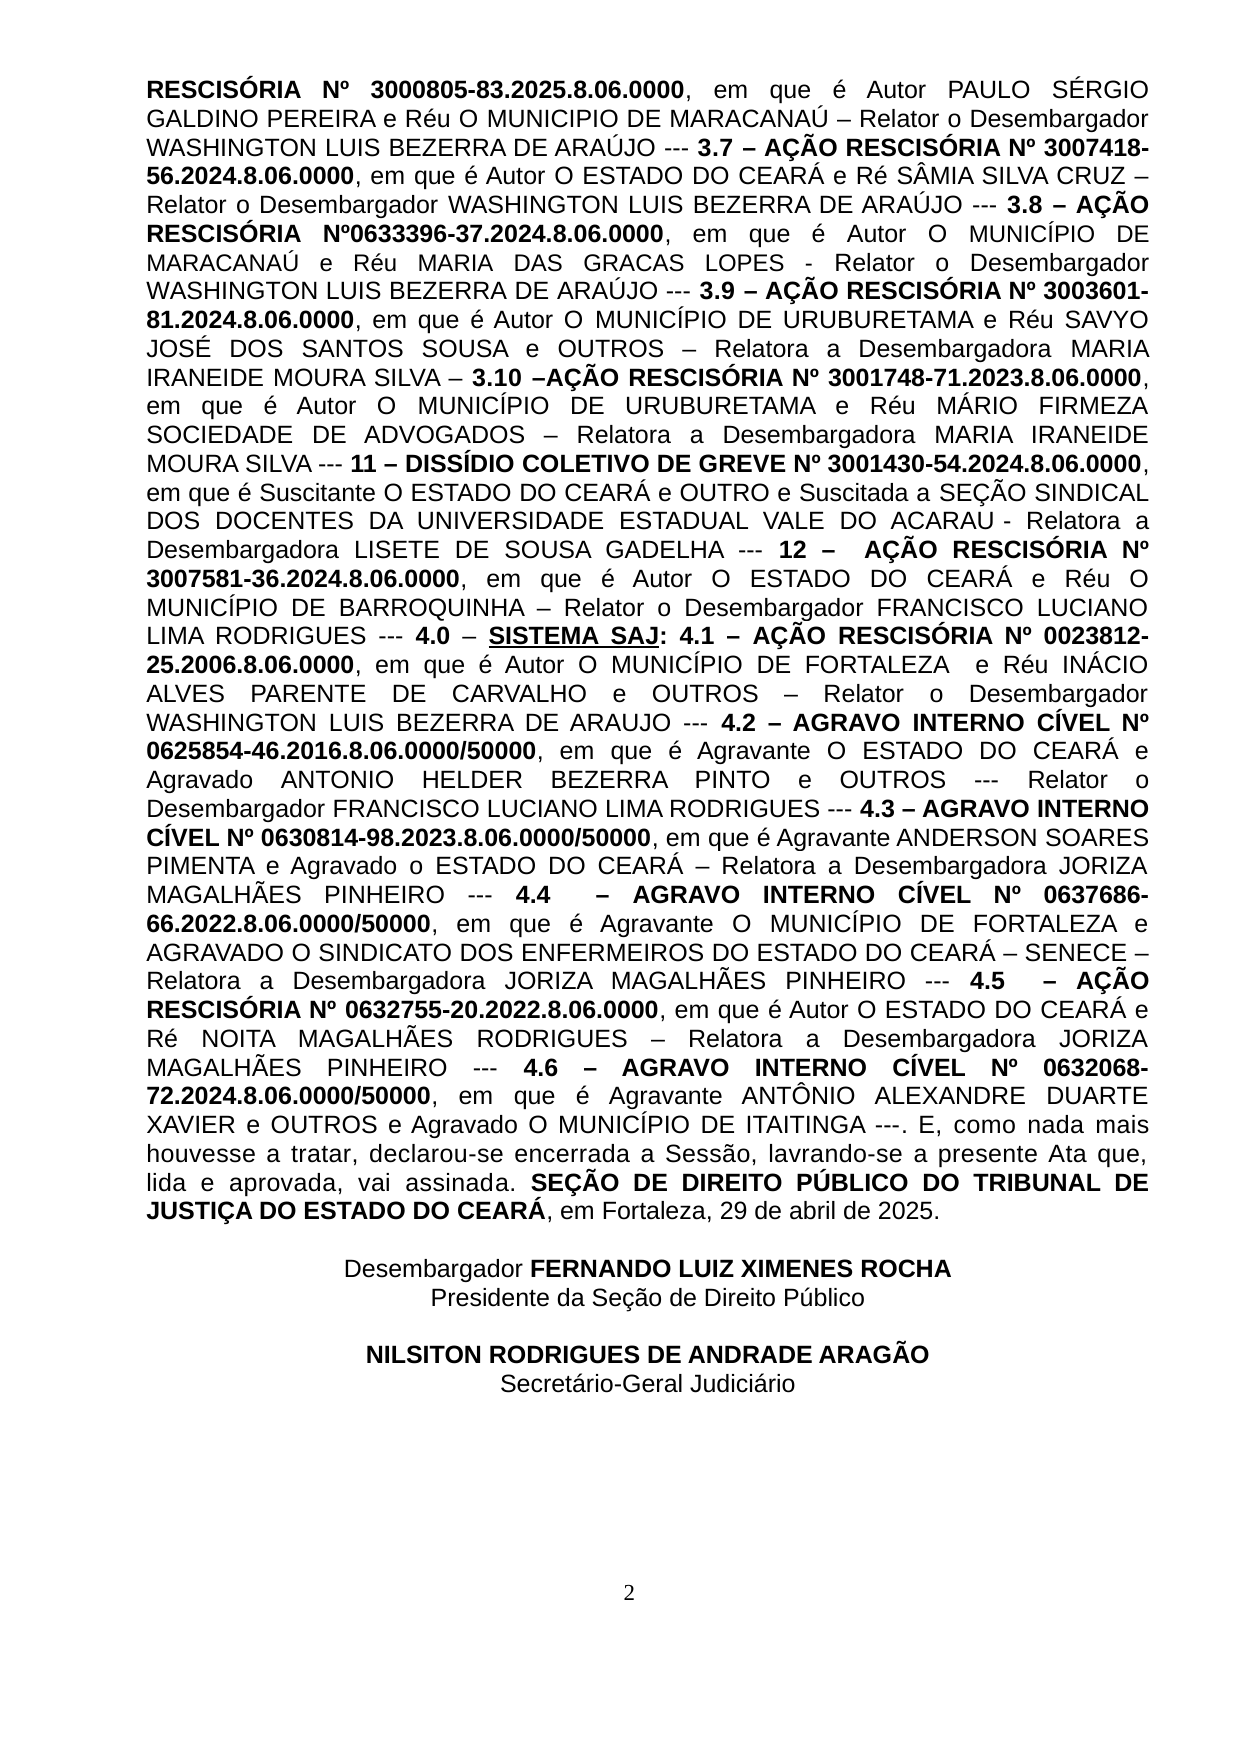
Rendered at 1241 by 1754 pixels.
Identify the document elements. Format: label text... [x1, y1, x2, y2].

text Secretário-Geral Judiciário [146, 1369, 1149, 1397]
text Presidente da Seção de Direito Público [146, 1282, 1150, 1311]
text Desembargador FERNANDO LUIZ XIMENES ROCHA [146, 1254, 1150, 1282]
text NILSITON RODRIGUES DE ANDRADE ARAGÃO [146, 1340, 1149, 1369]
text RESCISÓRIA Nº 3000805-83.2025.8.06.0000, em que é Autor PAULO SÉRGIO GALDINO PEREIRA e Réu O MUNICIPIO DE MARACANAÚ – Relator o Desembargador WASHINGTON LUIS BEZERRA DE ARAÚJO --- 3.7 – AÇÃO RESCISÓRIA Nº 3007418-56.2024.8.06.0000, em que é Autor O ESTADO DO CEARÁ e Ré SÂMIA SILVA CRUZ – Relator o Desembargador WASHINGTON LUIS BEZERRA DE ARAÚJO --- 3.8 – AÇÃO RESCISÓRIA Nº0633396-37.2024.8.06.0000, em que é Autor O MUNICÍPIO DE MARACANAÚ e Réu MARIA DAS GRACAS LOPES - Relator o Desembargador WASHINGTON LUIS BEZERRA DE ARAÚJO --- 3.9 – AÇÃO RESCISÓRIA Nº 3003601-81.2024.8.06.0000, em que é Autor O MUNICÍPIO DE URUBURETAMA e Réu SAVYO JOSÉ DOS SANTOS SOUSA e OUTROS – Relatora a Desembargadora MARIA IRANEIDE MOURA SILVA – 3.10 –AÇÃO RESCISÓRIA Nº 3001748-71.2023.8.06.0000, em que é Autor O MUNICÍPIO DE URUBURETAMA e Réu MÁRIO FIRMEZA SOCIEDADE DE ADVOGADOS – Relatora a Desembargadora MARIA IRANEIDE MOURA SILVA --- 11 – DISSÍDIO COLETIVO DE GREVE Nº 3001430-54.2024.8.06.0000, em que é Suscitante O ESTADO DO CEARÁ e OUTRO e Suscitada a SEÇÃO SINDICAL DOS DOCENTES DA UNIVERSIDADE ESTADUAL VALE DO ACARAU - Relatora a Desembargadora LISETE DE SOUSA GADELHA --- 12 – AÇÃO RESCISÓRIA Nº 3007581-36.2024.8.06.0000, em que é Autor O ESTADO DO CEARÁ e Réu O MUNICÍPIO DE BARROQUINHA – Relator o Desembargador FRANCISCO LUCIANO LIMA RODRIGUES --- 4.0 – SISTEMA SAJ: 4.1 – AÇÃO RESCISÓRIA Nº 0023812-25.2006.8.06.0000, em que é Autor O MUNICÍPIO DE FORTALEZA e Réu INÁCIO ALVES PARENTE DE CARVALHO e OUTROS – Relator o Desembargador WASHINGTON LUIS BEZERRA DE ARAUJO --- 4.2 – AGRAVO INTERNO CÍVEL Nº 0625854-46.2016.8.06.0000/50000, em que é Agravante O ESTADO DO CEARÁ e Agravado ANTONIO HELDER BEZERRA PINTO e OUTROS --- Relator o Desembargador FRANCISCO LUCIANO LIMA RODRIGUES --- 4.3 – AGRAVO INTERNO CÍVEL Nº 0630814-98.2023.8.06.0000/50000, em que é Agravante ANDERSON SOARES PIMENTA e Agravado o ESTADO DO CEARÁ – Relatora a Desembargadora JORIZA MAGALHÃES PINHEIRO --- 4.4 – AGRAVO INTERNO CÍVEL Nº 0637686-66.2022.8.06.0000/50000, em que é Agravante O MUNICÍPIO DE FORTALEZA e AGRAVADO O SINDICATO DOS ENFERMEIROS DO ESTADO DO CEARÁ – SENECE – Relatora a Desembargadora JORIZA MAGALHÃES PINHEIRO --- 4.5 – AÇÃO RESCISÓRIA Nº 0632755-20.2022.8.06.0000, em que é Autor O ESTADO DO CEARÁ e Ré NOITA MAGALHÃES RODRIGUES – Relatora a Desembargadora JORIZA MAGALHÃES PINHEIRO --- 4.6 – AGRAVO INTERNO CÍVEL Nº 0632068-72.2024.8.06.0000/50000, em que é Agravante ANTÔNIO ALEXANDRE DUARTE XAVIER e OUTROS e Agravado O MUNICÍPIO DE ITAITINGA ---. E, como nada mais houvesse a tratar, declarou-se encerrada a Sessão, lavrando-se a presente Ata que, lida e aprovada, vai assinada. SEÇÃO DE DIREITO PÚBLICO DO TRIBUNAL DE JUSTIÇA DO ESTADO DO CEARÁ, em Fortaleza, 29 de abril de 2025. [146, 75, 1149, 1225]
